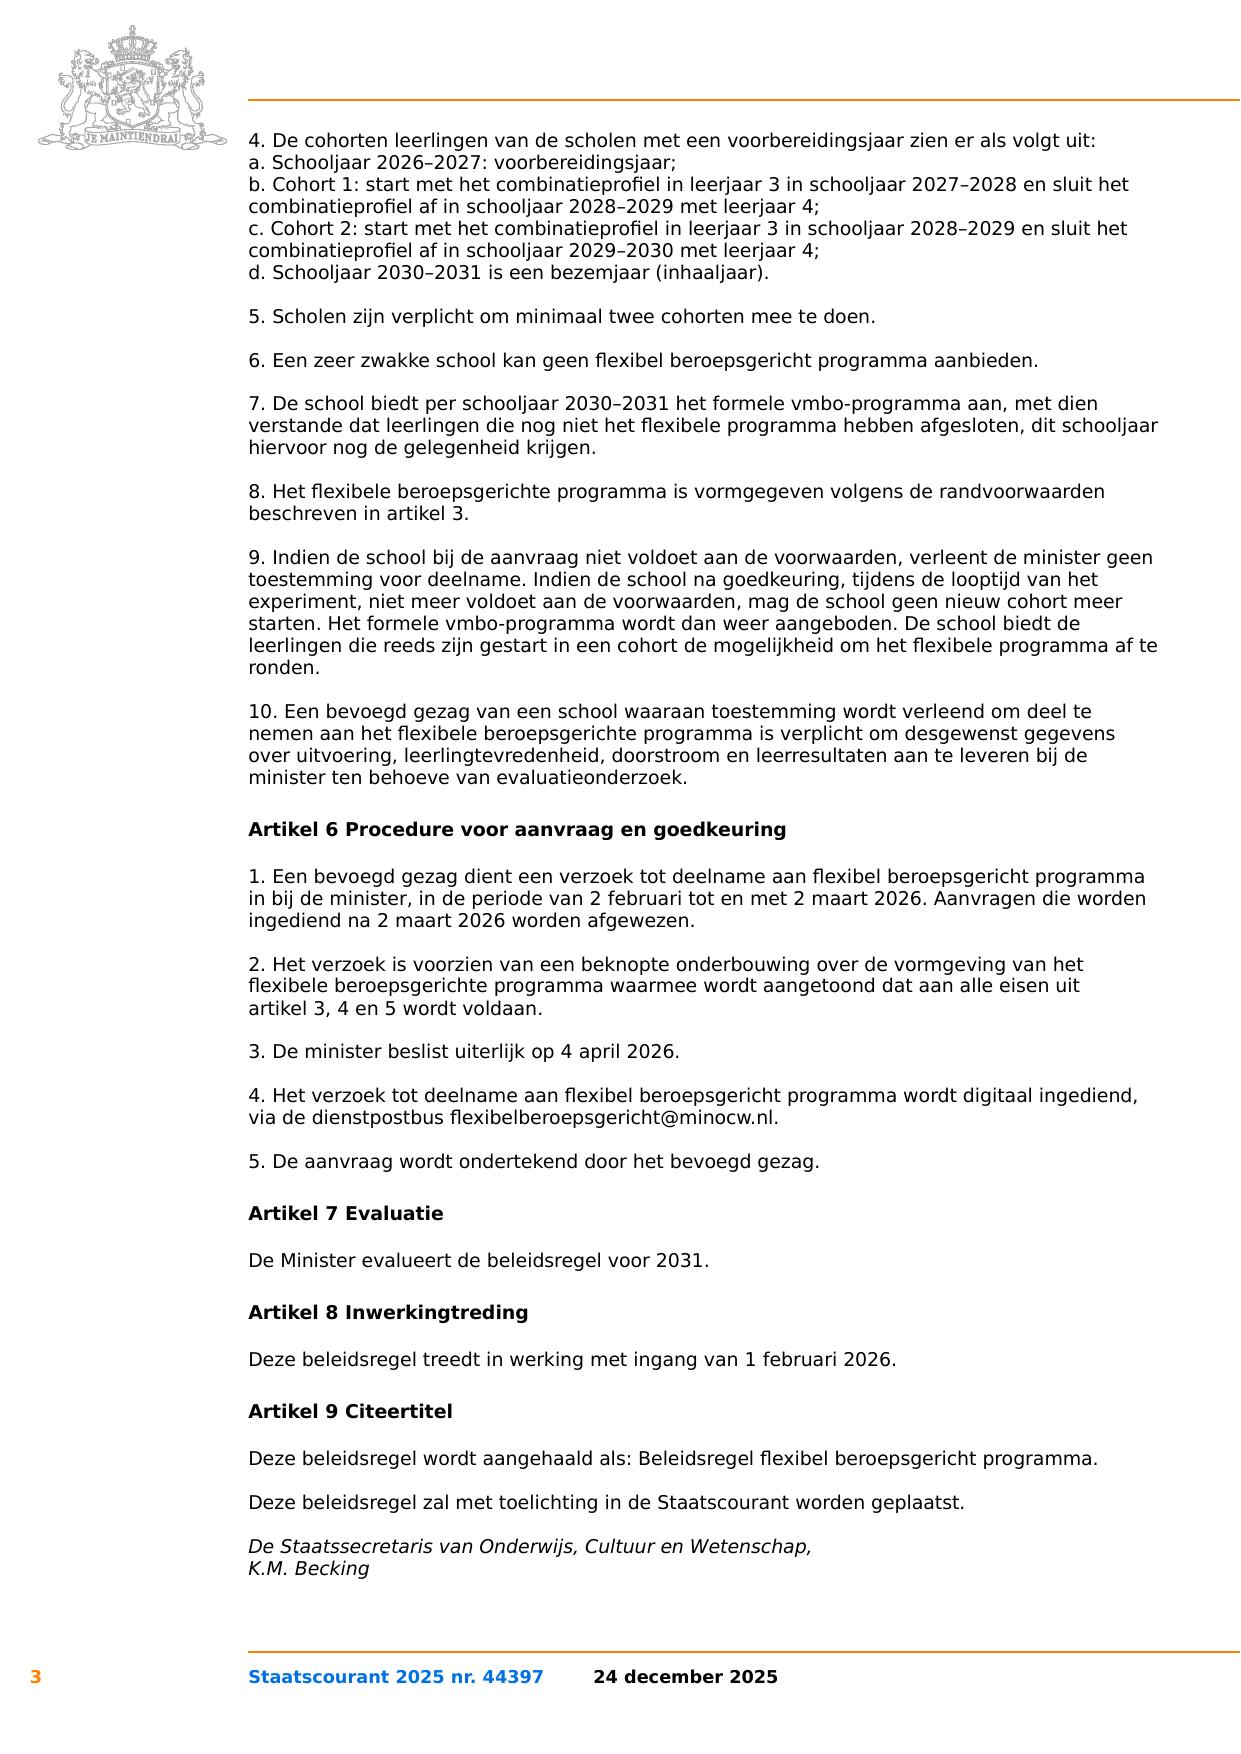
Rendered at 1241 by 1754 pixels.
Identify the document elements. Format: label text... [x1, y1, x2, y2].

text 7. De school biedt per schooljaar 2030–2031 het formele vmbo-programma aan, met dien verstande dat leerlingen die nog niet het flexibele programma hebben afgesloten, dit schooljaar hiervoor nog de gelegenheid krijgen. [248, 393, 1163, 459]
text c. Cohort 2: start met het combinatieprofiel in leerjaar 3 in schooljaar 2028–2029 en sluit het combinatieprofiel af in schooljaar 2029–2030 met leerjaar 4; [248, 218, 1163, 262]
subtitle Artikel 7 Evaluatie [248, 1203, 1163, 1225]
text 2. Het verzoek is voorzien van een beknopte onderbouwing over de vormgeving van het flexibele beroepsgerichte programma waarmee wordt aangetoond dat aan alle eisen uit artikel 3, 4 en 5 wordt voldaan. [248, 953, 1163, 1019]
text a. Schooljaar 2026–2027: voorbereidingsjaar; [248, 152, 1163, 174]
text De Minister evalueert de beleidsregel voor 2031. [248, 1250, 1163, 1272]
picture [38, 25, 227, 150]
text 5. De aanvraag wordt ondertekend door het bevoegd gezag. [248, 1151, 1163, 1173]
text d. Schooljaar 2030–2031 is een bezemjaar (inhaaljaar). [248, 262, 1163, 284]
text 5. Scholen zijn verplicht om minimaal twee cohorten mee te doen. [248, 306, 1163, 328]
text Deze beleidsregel wordt aangehaald als: Beleidsregel flexibel beroepsgericht programma. [248, 1448, 1163, 1470]
text Deze beleidsregel zal met toelichting in de Staatscourant worden geplaatst. [248, 1492, 1163, 1514]
text Deze beleidsregel treedt in werking met ingang van 1 februari 2026. [248, 1349, 1163, 1371]
text b. Cohort 1: start met het combinatieprofiel in leerjaar 3 in schooljaar 2027–2028 en sluit het combinatieprofiel af in schooljaar 2028–2029 met leerjaar 4; [248, 174, 1163, 218]
subtitle Artikel 9 Citeertitel [248, 1401, 1163, 1423]
text 8. Het flexibele beroepsgerichte programma is vormgegeven volgens de randvoorwaarden beschreven in artikel 3. [248, 481, 1163, 525]
text 3. De minister beslist uiterlijk op 4 april 2026. [248, 1041, 1163, 1063]
subtitle Artikel 6 Procedure voor aanvraag en goedkeuring [248, 819, 1163, 841]
text 6. Een zeer zwakke school kan geen flexibel beroepsgericht programma aanbieden. [248, 349, 1163, 371]
text De Staatssecretaris van Onderwijs, Cultuur en Wetenschap, K.M. Becking [248, 1536, 1163, 1579]
subtitle Artikel 8 Inwerkingtreding [248, 1302, 1163, 1324]
text 10. Een bevoegd gezag van een school waaraan toestemming wordt verleend om deel te nemen aan het flexibele beroepsgerichte programma is verplicht om desgewenst gegevens over uitvoering, leerlingtevredenheid, doorstroom en leerresultaten aan te leveren bij de minister ten behoeve van evaluatieonderzoek. [248, 701, 1163, 789]
text 1. Een bevoegd gezag dient een verzoek tot deelname aan flexibel beroepsgericht programma in bij de minister, in de periode van 2 februari tot en met 2 maart 2026. Aanvragen die worden ingediend na 2 maart 2026 worden afgewezen. [248, 866, 1163, 932]
text 9. Indien de school bij de aanvraag niet voldoet aan de voorwaarden, verleent de minister geen toestemming voor deelname. Indien de school na goedkeuring, tijdens de looptijd van het experiment, niet meer voldoet aan de voorwaarden, mag de school geen nieuw cohort meer starten. Het formele vmbo-programma wordt dan weer aangeboden. De school biedt de leerlingen die reeds zijn gestart in een cohort de mogelijkheid om het flexibele programma af te ronden. [248, 547, 1163, 679]
text 4. Het verzoek tot deelname aan flexibel beroepsgericht programma wordt digitaal ingediend, via de dienstpostbus flexibelberoepsgericht@minocw.nl. [248, 1085, 1163, 1129]
text 4. De cohorten leerlingen van de scholen met een voorbereidingsjaar zien er als volgt uit: [248, 130, 1163, 152]
